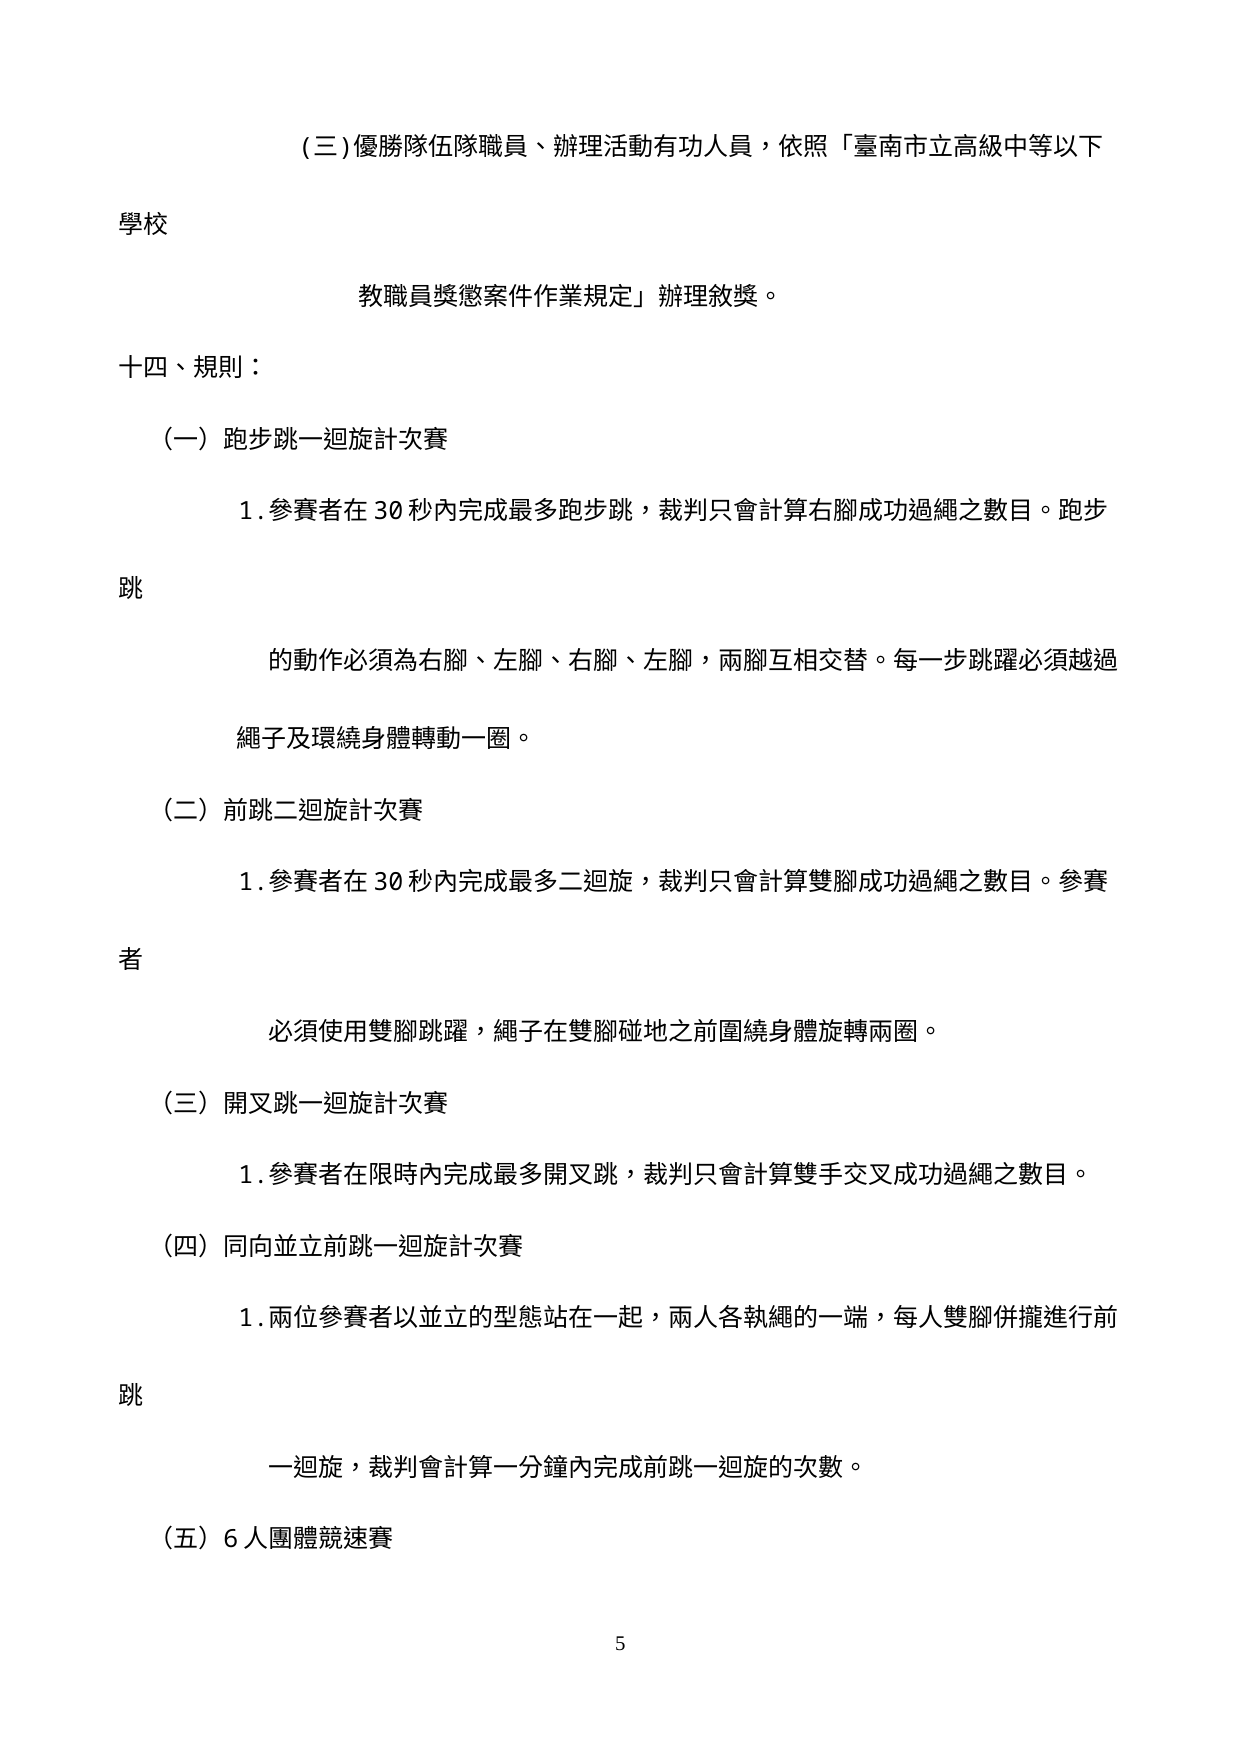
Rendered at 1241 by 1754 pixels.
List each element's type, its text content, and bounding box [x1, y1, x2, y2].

text 1.參賽者在30秒內完成最多二迴旋，裁判只會計算雙腳成功過繩之數目。參賽者 [118, 838, 1122, 979]
text 一迴旋，裁判會計算一分鐘內完成前跳一迴旋的次數。 [118, 1424, 1122, 1486]
text 的動作必須為右腳、左腳、右腳、左腳，兩腳互相交替。每一步跳躍必須越過繩子及環繞身體轉動一圈。 [118, 617, 1122, 758]
text 十四、規則： [118, 324, 1122, 387]
text 1.參賽者在限時內完成最多開叉跳，裁判只會計算雙手交叉成功過繩之數目。 [118, 1131, 1122, 1193]
text （四）同向並立前跳一迴旋計次賽 [118, 1203, 1122, 1265]
text (三)優勝隊伍隊職員、辦理活動有功人員，依照「臺南市立高級中等以下學校 [118, 103, 1122, 243]
text （一）跑步跳一迴旋計次賽 [118, 396, 1122, 458]
text （二）前跳二迴旋計次賽 [118, 767, 1122, 829]
text 教職員獎懲案件作業規定」辦理敘獎。 [118, 253, 1122, 315]
text （五）6人團體競速賽 [118, 1495, 1122, 1558]
text 1.兩位參賽者以並立的型態站在一起，兩人各執繩的一端，每人雙腳併攏進行前跳 [118, 1274, 1122, 1415]
text 1.參賽者在30秒內完成最多跑步跳，裁判只會計算右腳成功過繩之數目。跑步跳 [118, 467, 1122, 608]
text 必須使用雙腳跳躍，繩子在雙腳碰地之前圍繞身體旋轉兩圈。 [118, 988, 1122, 1050]
text （三）開叉跳一迴旋計次賽 [118, 1059, 1122, 1122]
